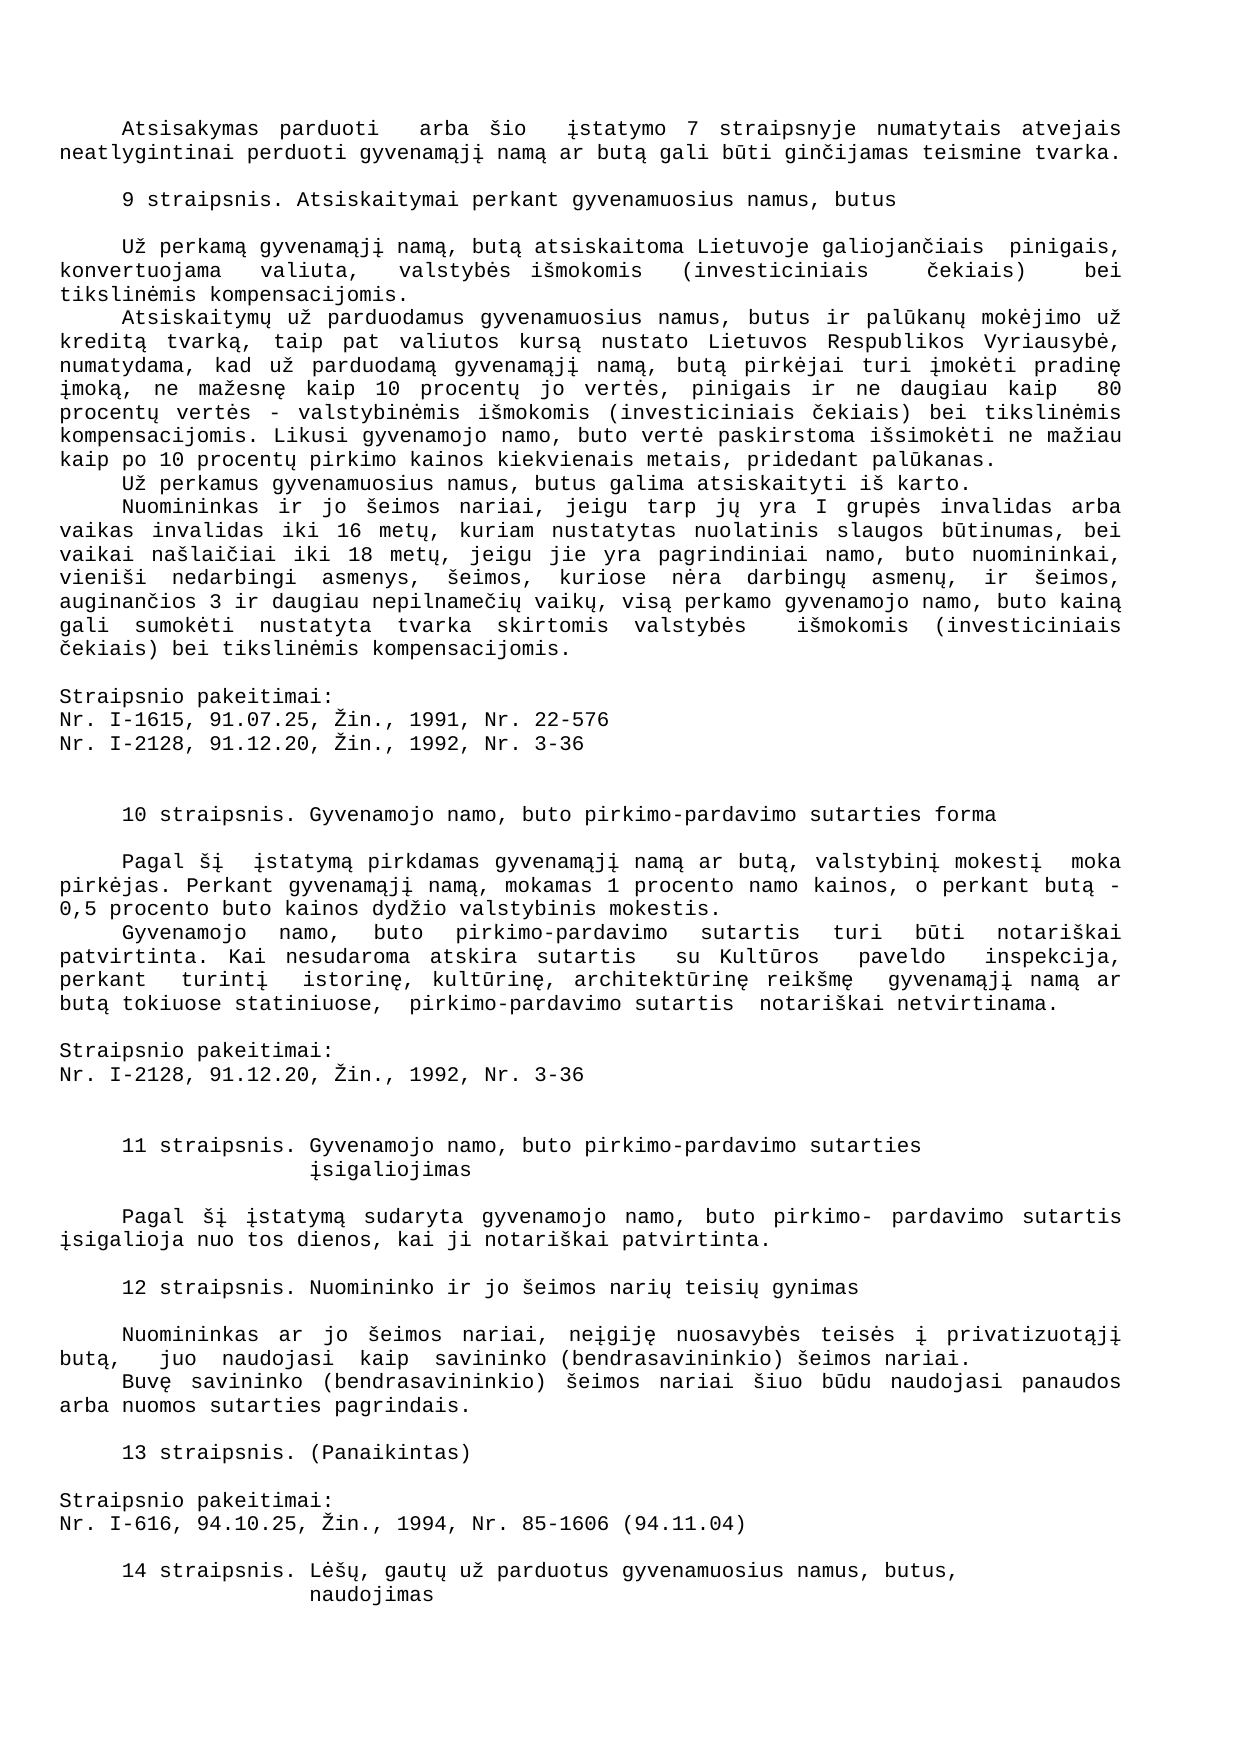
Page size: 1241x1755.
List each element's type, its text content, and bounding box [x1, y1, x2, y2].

text 12 straipsnis. Nuomininko ir jo šeimos narių teisių gynimas [59, 1277, 1122, 1300]
text 9 straipsnis. Atsiskaitymai perkant gyvenamuosius namus, butus [59, 189, 1122, 213]
text Už perkamus gyvenamuosius namus, butus galima atsiskaityti iš karto. [59, 473, 1122, 496]
text Nr. I-1615, 91.07.25, Žin., 1991, Nr. 22-576 [59, 709, 1122, 733]
text 14 straipsnis. Lėšų, gautų už parduotus gyvenamuosius namus, butus, [59, 1561, 1122, 1584]
text Už perkamą gyvenamąjį namą, butą atsiskaitoma Lietuvoje galiojančiais pinigais, konvertuojama valiuta, valstybės išmokomis (investiciniais čekiais) bei tikslinėmis kompensacijomis. [59, 236, 1122, 307]
text Atsisakymas parduoti arba šio įstatymo 7 straipsnyje numatytais atvejais neatlygintinai perduoti gyvenamąjį namą ar butą gali būti ginčijamas teismine tvarka. [59, 118, 1122, 165]
text Buvę savininko (bendrasavininkio) šeimos nariai šiuo būdu naudojasi panaudos arba nuomos sutarties pagrindais. [59, 1371, 1122, 1419]
text Pagal šį įstatymą pirkdamas gyvenamąjį namą ar butą, valstybinį mokestį moka pirkėjas. Perkant gyvenamąjį namą, mokamas 1 procento namo kainos, o perkant butą - 0,5 procento buto kainos dydžio valstybinis mokestis. [59, 851, 1122, 922]
text naudojimas [59, 1584, 1122, 1608]
text Straipsnio pakeitimai: [59, 686, 1122, 709]
text Pagal šį įstatymą sudaryta gyvenamojo namo, buto pirkimo- pardavimo sutartis įsigalioja nuo tos dienos, kai ji notariškai patvirtinta. [59, 1206, 1122, 1253]
text Straipsnio pakeitimai: [59, 1040, 1122, 1064]
text 13 straipsnis. (Panaikintas) [59, 1442, 1122, 1466]
text Nuomininkas ar jo šeimos nariai, neįgiję nuosavybės teisės į privatizuotąjį butą, juo naudojasi kaip savininko (bendrasavininkio) šeimos nariai. [59, 1324, 1122, 1371]
text įsigaliojimas [59, 1158, 1122, 1182]
text 11 straipsnis. Gyvenamojo namo, buto pirkimo-pardavimo sutarties [59, 1135, 1122, 1158]
text Nr. I-2128, 91.12.20, Žin., 1992, Nr. 3-36 [59, 1064, 1122, 1088]
text Nr. I-2128, 91.12.20, Žin., 1992, Nr. 3-36 [59, 733, 1122, 757]
text 10 straipsnis. Gyvenamojo namo, buto pirkimo-pardavimo sutarties forma [59, 804, 1122, 827]
text Gyvenamojo namo, buto pirkimo-pardavimo sutartis turi būti notariškai patvirtinta. Kai nesudaroma atskira sutartis su Kultūros paveldo inspekcija, perkant turintį istorinę, kultūrinę, architektūrinę reikšmę gyvenamąjį namą ar butą tokiuose statiniuose, pirkimo-pardavimo sutartis notariškai netvirtinama. [59, 922, 1122, 1017]
text Straipsnio pakeitimai: [59, 1489, 1122, 1513]
text Nr. I-616, 94.10.25, Žin., 1994, Nr. 85-1606 (94.11.04) [59, 1513, 1122, 1537]
text Atsiskaitymų už parduodamus gyvenamuosius namus, butus ir palūkanų mokėjimo už kreditą tvarką, taip pat valiutos kursą nustato Lietuvos Respublikos Vyriausybė, numatydama, kad už parduodamą gyvenamąjį namą, butą pirkėjai turi įmokėti pradinę įmoką, ne mažesnę kaip 10 procentų jo vertės, pinigais ir ne daugiau kaip 80 procentų vertės - valstybinėmis išmokomis (investiciniais čekiais) bei tikslinėmis kompensacijomis. Likusi gyvenamojo namo, buto vertė paskirstoma išsimokėti ne mažiau kaip po 10 procentų pirkimo kainos kiekvienais metais, pridedant palūkanas. [59, 307, 1122, 473]
text Nuomininkas ir jo šeimos nariai, jeigu tarp jų yra I grupės invalidas arba vaikas invalidas iki 16 metų, kuriam nustatytas nuolatinis slaugos būtinumas, bei vaikai našlaičiai iki 18 metų, jeigu jie yra pagrindiniai namo, buto nuomininkai, vieniši nedarbingi asmenys, šeimos, kuriose nėra darbingų asmenų, ir šeimos, auginančios 3 ir daugiau nepilnamečių vaikų, visą perkamo gyvenamojo namo, buto kainą gali sumokėti nustatyta tvarka skirtomis valstybės išmokomis (investiciniais čekiais) bei tikslinėmis kompensacijomis. [59, 496, 1122, 662]
